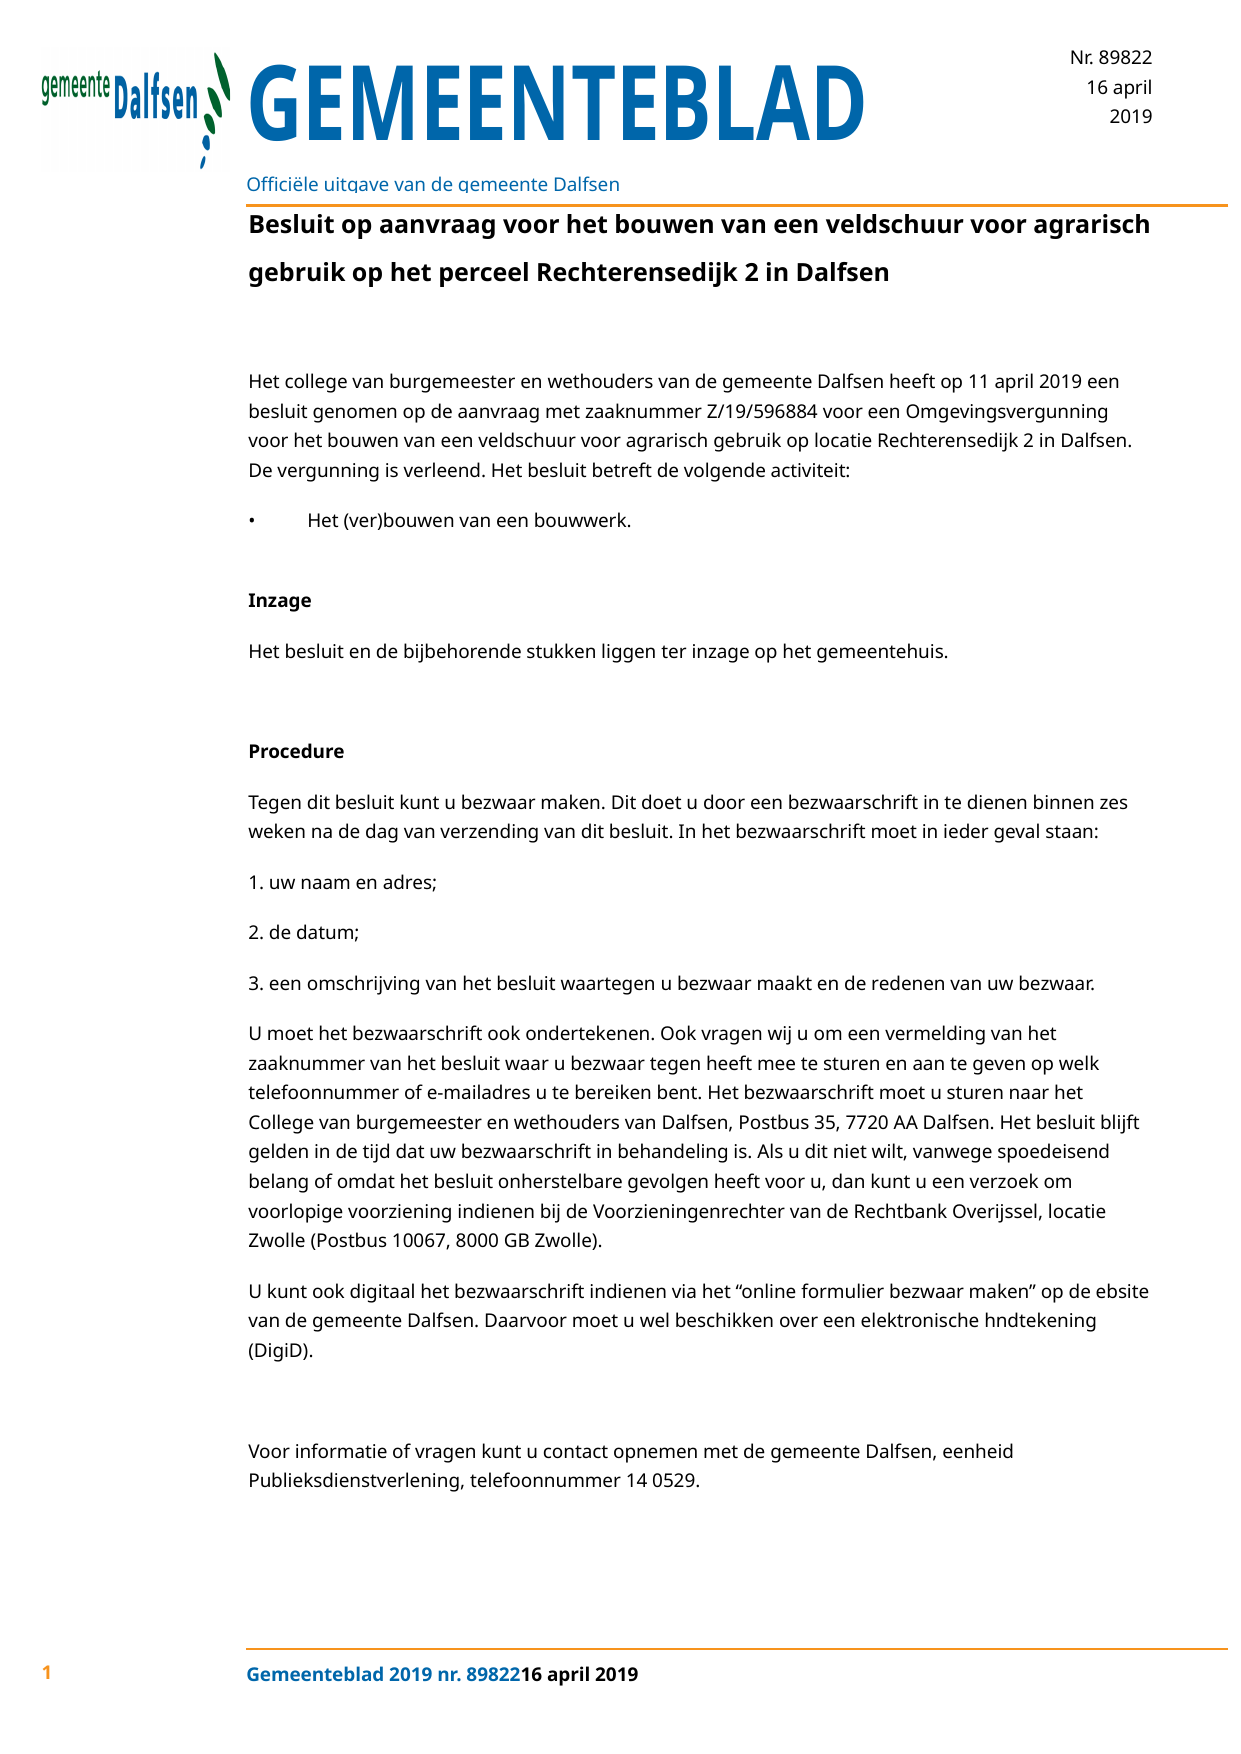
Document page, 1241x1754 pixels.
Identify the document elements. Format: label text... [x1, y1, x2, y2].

text Tegen dit besluit kunt u bezwaar maken. Dit doet u door een bezwaarschrift in te dienen binnen zes weken na de dag van verzending van dit besluit. In het bezwaarschrift moet in ieder geval staan: [248, 789, 1152, 844]
text 1. uw naam en adres; [248, 869, 1152, 895]
text Het besluit en de bijbehorende stukken liggen ter inzage op het gemeentehuis. [248, 638, 1152, 664]
list Het (ver)bouwen van een bouwwerk. [248, 507, 1152, 533]
text Voor informatie of vragen kunt u contact opnemen met de gemeente Dalfsen, eenheid Publieksdienstverlening, telefoonnummer 14 0529. [248, 1438, 1152, 1493]
picture [41, 47, 231, 172]
text Inzage [248, 587, 1152, 613]
text Procedure [248, 739, 1152, 764]
text 2. de datum; [248, 919, 1152, 945]
text Besluit op aanvraag voor het bouwen van een veldschuur voor agrarisch gebruik op het perceel Rechterensedijk 2 in Dalfsen [248, 207, 1152, 288]
text U moet het bezwaarschrift ook ondertekenen. Ook vragen wij u om een vermelding van het zaaknummer van het besluit waar u bezwaar tegen heeft mee te sturen en aan te geven op welk telefoonnummer of e-mailadres u te bereiken bent. Het bezwaarschrift moet u sturen naar het College van burgemeester en wethouders van Dalfsen, Postbus 35, 7720 AA Dalfsen. Het besluit blijft gelden in de tijd dat uw bezwaarschrift in behandeling is. Als u dit niet wilt, vanwege spoedeisend belang of omdat het besluit onherstelbare gevolgen heeft voor u, dan kunt u een verzoek om voorlopige voorziening indienen bij de Voorzieningenrechter van de Rechtbank Overijssel, locatie Zwolle (Postbus 10067, 8000 GB Zwolle). [248, 1020, 1152, 1253]
text 3. een omschrijving van het besluit waartegen u bezwaar maakt en de redenen van uw bezwaar. [248, 970, 1152, 996]
text U kunt ook digitaal het bezwaarschrift indienen via het “online formulier bezwaar maken” op de ebsite van de gemeente Dalfsen. Daarvoor moet u wel beschikken over een elektronische hndtekening (DigiD). [248, 1278, 1152, 1363]
text Het college van burgemeester en wethouders van de gemeente Dalfsen heeft op 11 april 2019 een besluit genomen op de aanvraag met zaaknummer Z/19/596884 voor een Omgevingsvergunning voor het bouwen van een veldschuur voor agrarisch gebruik op locatie Rechterensedijk 2 in Dalfsen. De vergunning is verleend. Het besluit betreft de volgende activiteit: [248, 368, 1152, 483]
